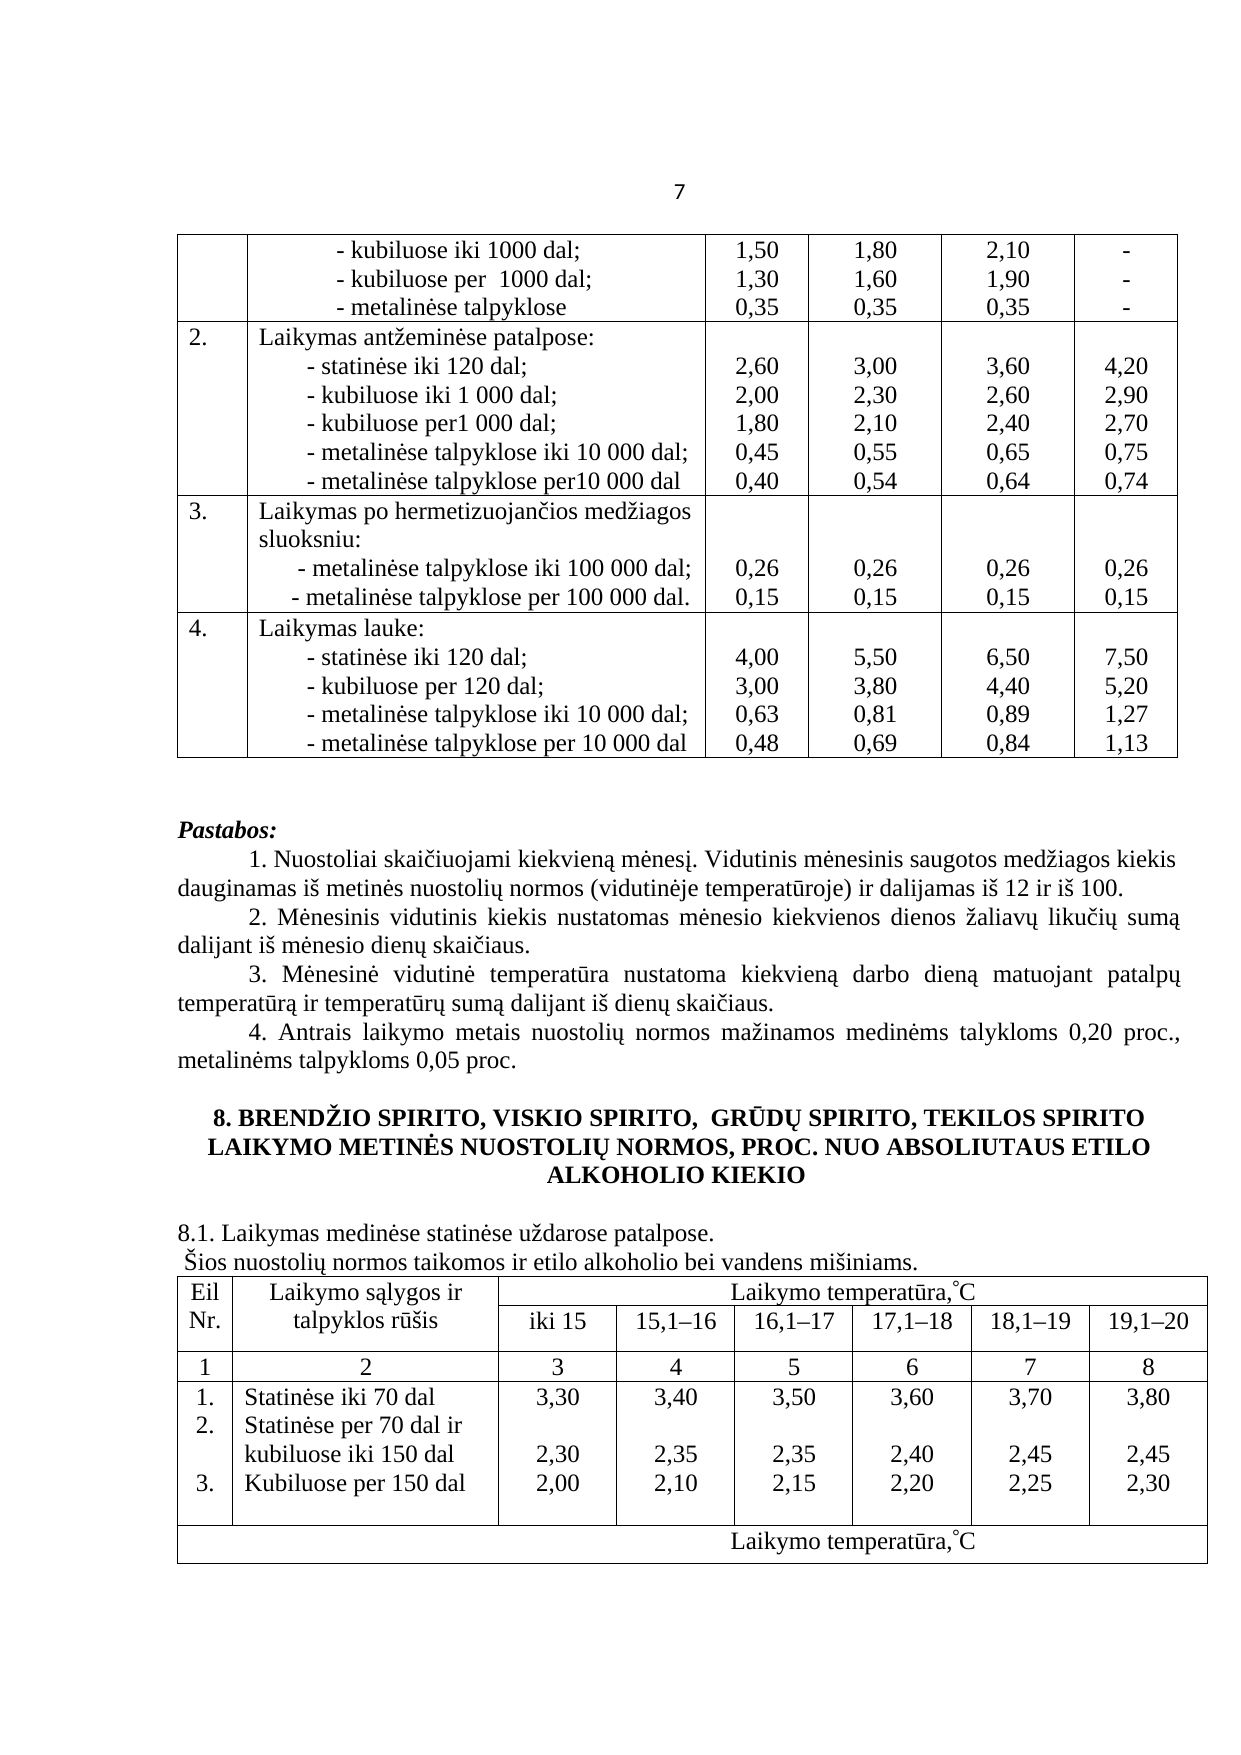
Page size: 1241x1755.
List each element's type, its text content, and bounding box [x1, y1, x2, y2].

table_cell 2,60 2,00 1,80 0,45 0,40 [706, 322, 808, 495]
table_cell 5,50 3,80 0,81 0,69 [809, 613, 941, 757]
table_cell 3,00 2,30 2,10 0,55 0,54 [809, 322, 941, 495]
table_header Eil Nr. [178, 1277, 232, 1351]
table_cell 16,1–17 [735, 1306, 852, 1351]
table_cell 4. [178, 613, 247, 757]
table_cell 7 [972, 1352, 1089, 1381]
table_cell - - - - [1075, 235, 1177, 321]
table_cell Laikymas antžeminėse patalpose: - statinėse iki 120 dal; - kubiluose iki 1 000 dal; - kubiluose per1 000 dal; - metalinėse talpyklose iki 10 000 dal; - metalinėse talpyklose per10 000 dal [248, 322, 705, 495]
table_cell 1. 2. 3. [178, 1382, 232, 1525]
text 1. Nuostoliai skaičiuojami kiekvieną mėnesį. Vidutinis mėnesinis saugotos medžiagos kiekis dauginamas iš metinės nuostolių normos (vidutinėje temperatūroje) ir dalijamas iš 12 ir iš 100. [177, 844, 1181, 902]
text 4. Antrais laikymo metais nuostolių normos mažinamos medinėms talykloms 0,20 proc., metalinėms talpykloms 0,05 proc. [177, 1017, 1181, 1074]
table_cell 6,50 4,40 0,89 0,84 [942, 613, 1074, 757]
table_cell iki 15 [499, 1306, 616, 1351]
table_cell 5 [735, 1352, 852, 1381]
table_cell 3,40 2,35 2,10 [617, 1382, 734, 1525]
table_cell 0,26 0,15 [942, 496, 1074, 612]
text 8. BRENDŽIO SPIRITO, VISKIO SPIRITO, GRŪDŲ SPIRITO, TEKILOS SPIRITO LAIKYMO METINĖS NUOSTOLIŲ NORMOS, PROC. NUO ABSOLIUTAUS ETILO ALKOHOLIO KIEKIO [177, 1103, 1181, 1189]
table_cell Laikymas po hermetizuojančios medžiagos sluoksniu: - metalinėse talpyklose iki 100 000 dal; - metalinėse talpyklose per 100 000 dal. [248, 496, 705, 612]
table_cell 1,80 1,60 0,35 [809, 235, 941, 321]
text Šios nuostolių normos taikomos ir etilo alkoholio bei vandens mišiniams. [177, 1247, 1181, 1276]
table_cell 3,80 2,45 2,30 [1090, 1382, 1207, 1525]
table_cell 18,1–19 [972, 1306, 1089, 1351]
table_cell 2 [233, 1352, 498, 1381]
table_cell 4,20 2,90 2,70 0,75 0,74 [1075, 322, 1177, 495]
table_cell 3 [499, 1352, 616, 1381]
table_cell Statinėse iki 70 dal Statinėse per 70 dal ir kubiluose iki 150 dal Kubiluose per 150 dal [233, 1382, 498, 1525]
table_cell 3,60 2,60 2,40 0,65 0,64 [942, 322, 1074, 495]
text Pastabos: [177, 816, 1181, 844]
table_cell 0,26 0,15 [1075, 496, 1177, 612]
table_cell 3,30 2,30 2,00 [499, 1382, 616, 1525]
table_cell 0,26 0,15 [706, 496, 808, 612]
table_cell 4,00 3,00 0,63 0,48 [706, 613, 808, 757]
text 8.1. Laikymas medinėse statinėse uždarose patalpose. [177, 1218, 1181, 1247]
table_cell 4 [617, 1352, 734, 1381]
table_cell 1,50 1,30 0,35 [706, 235, 808, 321]
table_cell [178, 235, 247, 321]
table_cell 15,1–16 [617, 1306, 734, 1351]
table_cell 1 [178, 1352, 232, 1381]
table_cell 3,60 2,40 2,20 [853, 1382, 971, 1525]
table_cell 6 [853, 1352, 971, 1381]
table_cell 2,10 1,90 0,35 [942, 235, 1074, 321]
table_cell - kubiluose iki 1000 dal; - kubiluose per 1000 dal; - metalinėse talpyklose [248, 235, 705, 321]
table_cell 8 [1090, 1352, 1207, 1381]
table_cell Laikymas lauke: - statinėse iki 120 dal; - kubiluose per 120 dal; - metalinėse talpyklose iki 10 000 dal; - metalinėse talpyklose per 10 000 dal [248, 613, 705, 757]
table_cell 0,26 0,15 [809, 496, 941, 612]
table_cell 2. [178, 322, 247, 495]
table_cell 7,50 5,20 1,27 1,13 [1075, 613, 1177, 757]
table_cell 3,50 2,35 2,15 [735, 1382, 852, 1525]
table_header Laikymo temperatūra,C [499, 1277, 1207, 1305]
table_cell [178, 1526, 498, 1563]
table_cell 19,1–20 [1090, 1306, 1207, 1351]
text 3. Mėnesinė vidutinė temperatūra nustatoma kiekvieną darbo dieną matuojant patalpų temperatūrą ir temperatūrų sumą dalijant iš dienų skaičiaus. [177, 959, 1181, 1017]
table_cell 3. [178, 496, 247, 612]
table_header Laikymo sąlygos ir talpyklos rūšis [233, 1277, 498, 1351]
table_cell 17,1–18 [853, 1306, 971, 1351]
table_cell Laikymo temperatūra,C [499, 1526, 1207, 1563]
text 2. Mėnesinis vidutinis kiekis nustatomas mėnesio kiekvienos dienos žaliavų likučių sumą dalijant iš mėnesio dienų skaičiaus. [177, 902, 1181, 959]
table_cell 3,70 2,45 2,25 [972, 1382, 1089, 1525]
